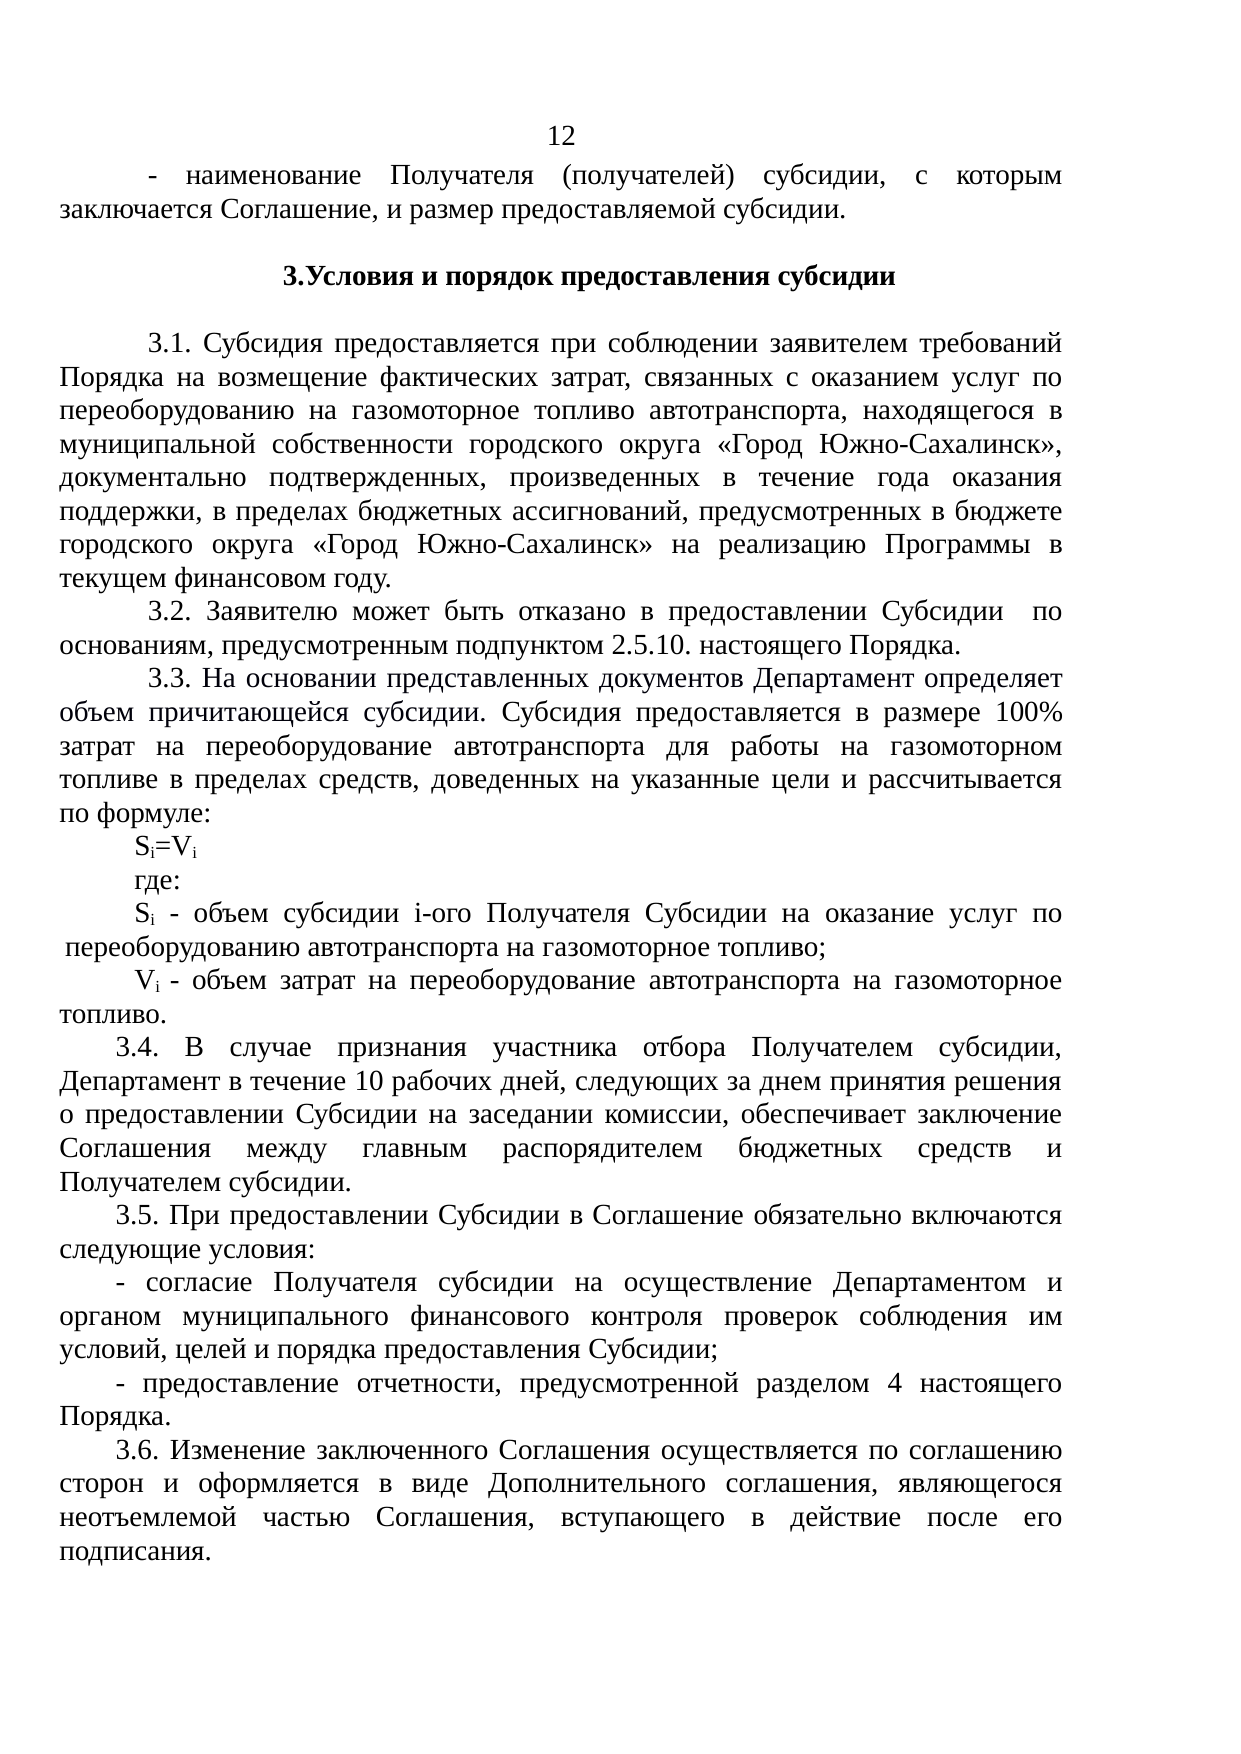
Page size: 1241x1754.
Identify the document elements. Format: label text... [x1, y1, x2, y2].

text 3.6. Изменение заключенного Соглашения осуществляется по соглашению сторон и оформляется в виде Дополнительного соглашения, являющегося неотъемлемой частью Соглашения, вступающего в действие после его подписания. [59, 1432, 1063, 1566]
text Si=Vi [65, 828, 1063, 862]
text Si - объем субсидии i-ого Получателя Субсидии на оказание услуг по переоборудованию автотранспорта на газомоторное топливо; [65, 896, 1063, 963]
text 3.Условия и порядок предоставления субсидии [59, 258, 1063, 292]
subtitle 3.1. Субсидия предоставляется при соблюдении заявителем требований Порядка на возмещение фактических затрат, связанных с оказанием услуг по переоборудованию на газомоторное топливо автотранспорта, находящегося в муниципальной собственности городского округа «Город Южно-Сахалинск», документально подтвержденных, произведенных в течение года оказания поддержки, в пределах бюджетных ассигнований, предусмотренных в бюджете городского округа «Город Южно-Сахалинск» на реализацию Программы в текущем финансовом году. [59, 325, 1063, 594]
text Vi - объем затрат на переоборудование автотранспорта на газомоторное топливо. [59, 963, 1063, 1030]
subtitle - наименование Получателя (получателей) субсидии, с которым заключается Соглашение, и размер предоставляемой субсидии. [59, 158, 1063, 225]
subtitle 3.2. Заявителю может быть отказано в предоставлении Субсидии по основаниям, предусмотренным подпунктом 2.5.10. настоящего Порядка. [59, 594, 1063, 661]
text 3.4. В случае признания участника отбора Получателем субсидии, Департамент в течение 10 рабочих дней, следующих за днем принятия решения о предоставлении Субсидии на заседании комиссии, обеспечивает заключение Соглашения между главным распорядителем бюджетных средств и Получателем субсидии. [59, 1030, 1063, 1197]
subtitle 3.3. На основании представленных документов Департамент определяет объем причитающейся субсидии. Субсидия предоставляется в размере 100% затрат на переоборудование автотранспорта для работы на газомоторном топливе в пределах средств, доведенных на указанные цели и рассчитывается по формуле: [59, 661, 1063, 828]
text где: [65, 862, 1063, 896]
text 3.5. При предоставлении Субсидии в Соглашение обязательно включаются следующие условия: [59, 1197, 1063, 1264]
text - предоставление отчетности, предусмотренной разделом 4 настоящего Порядка. [59, 1365, 1063, 1432]
text - согласие Получателя субсидии на осуществление Департаментом и органом муниципального финансового контроля проверок соблюдения им условий, целей и порядка предоставления Субсидии; [59, 1264, 1063, 1365]
